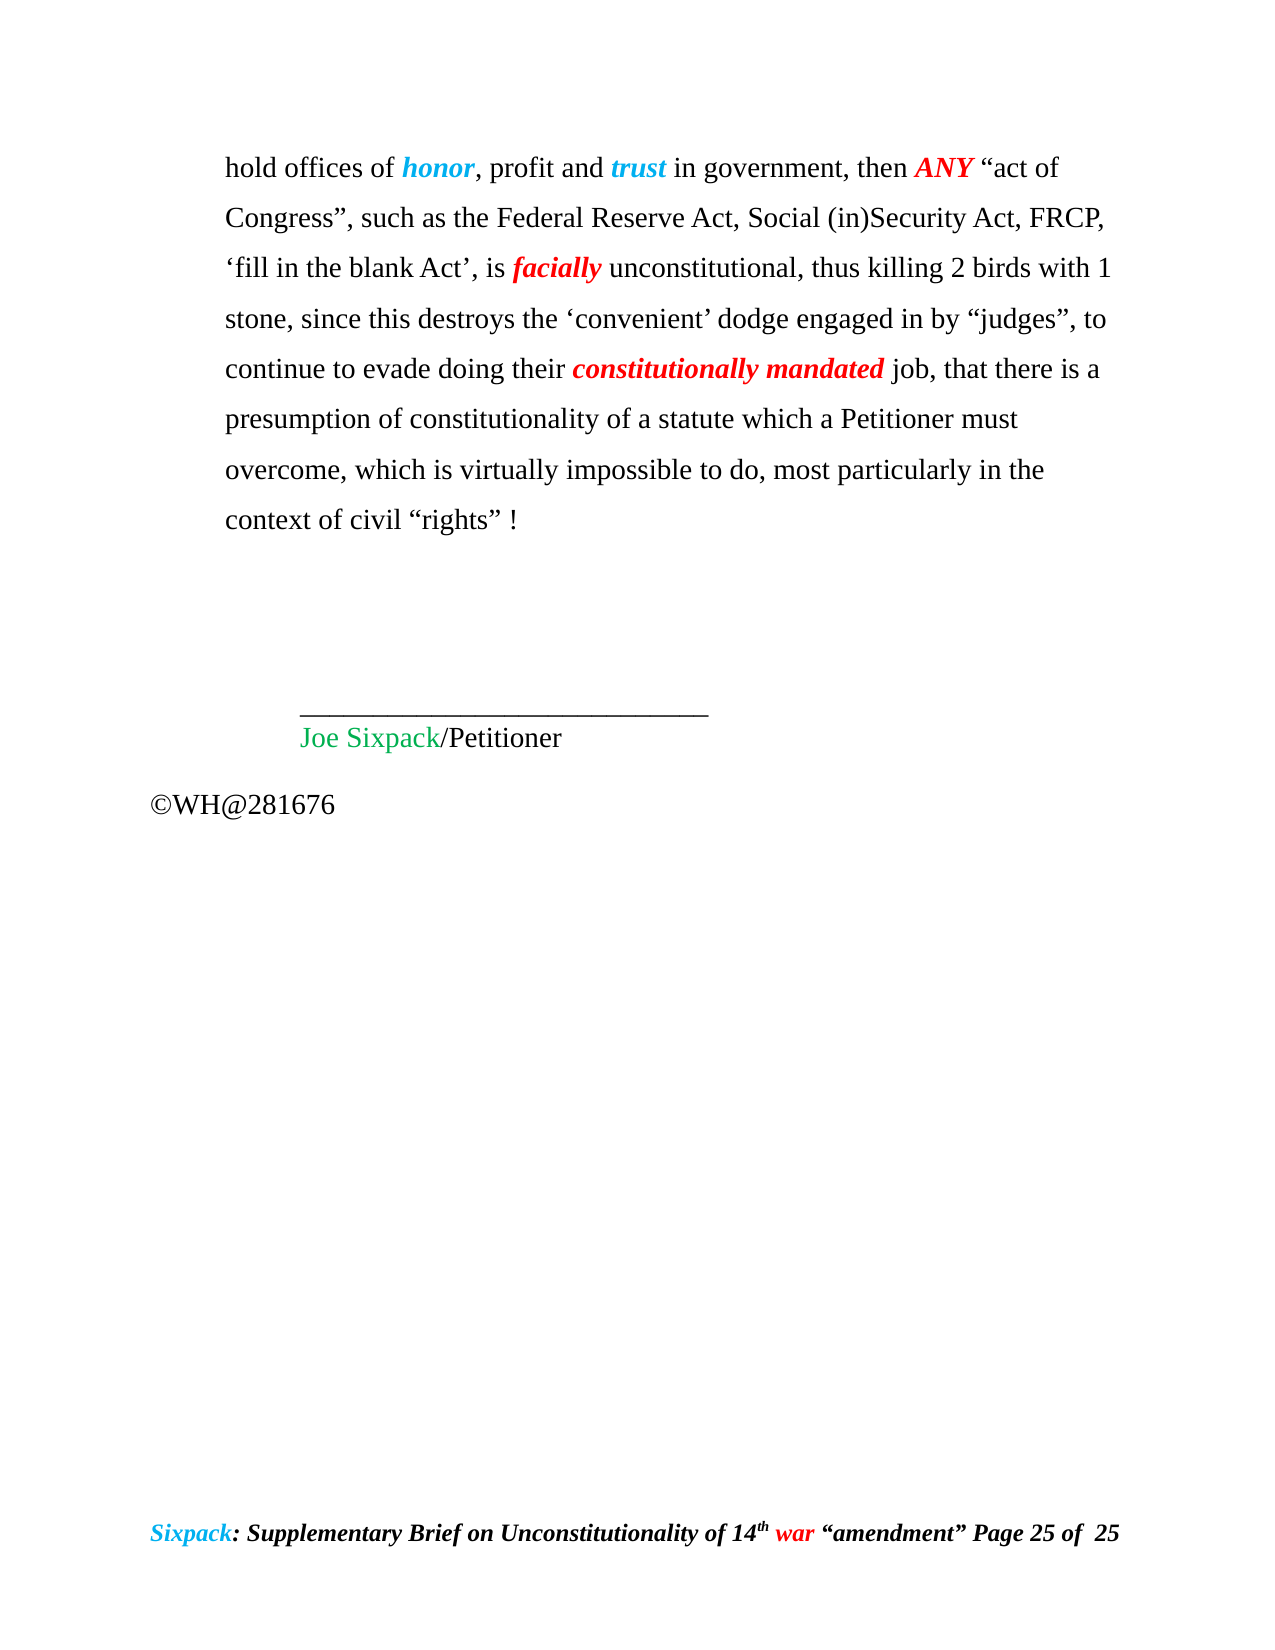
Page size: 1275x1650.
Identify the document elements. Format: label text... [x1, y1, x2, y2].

text ©WH@281676 [150, 787, 1125, 821]
text hold offices of honor, profit and trust in government, then ANY “act of Congress”, such as the Federal Reserve Act, Social (in)Security Act, FRCP, ‘fill in the blank Act’, is facially unconstitutional, thus killing 2 birds with 1 stone, since this destroys the ‘convenient’ dodge engaged in by “judges”, to continue to evade doing their constitutionally mandated job, that there is a presumption of constitutionality of a statute which a Petitioner must overcome, which is virtually impossible to do, most particularly in the context of civil “rights” ! [150, 150, 1125, 536]
text Joe Sixpack/Petitioner [150, 720, 1125, 754]
text ____________________________ [150, 687, 1125, 720]
